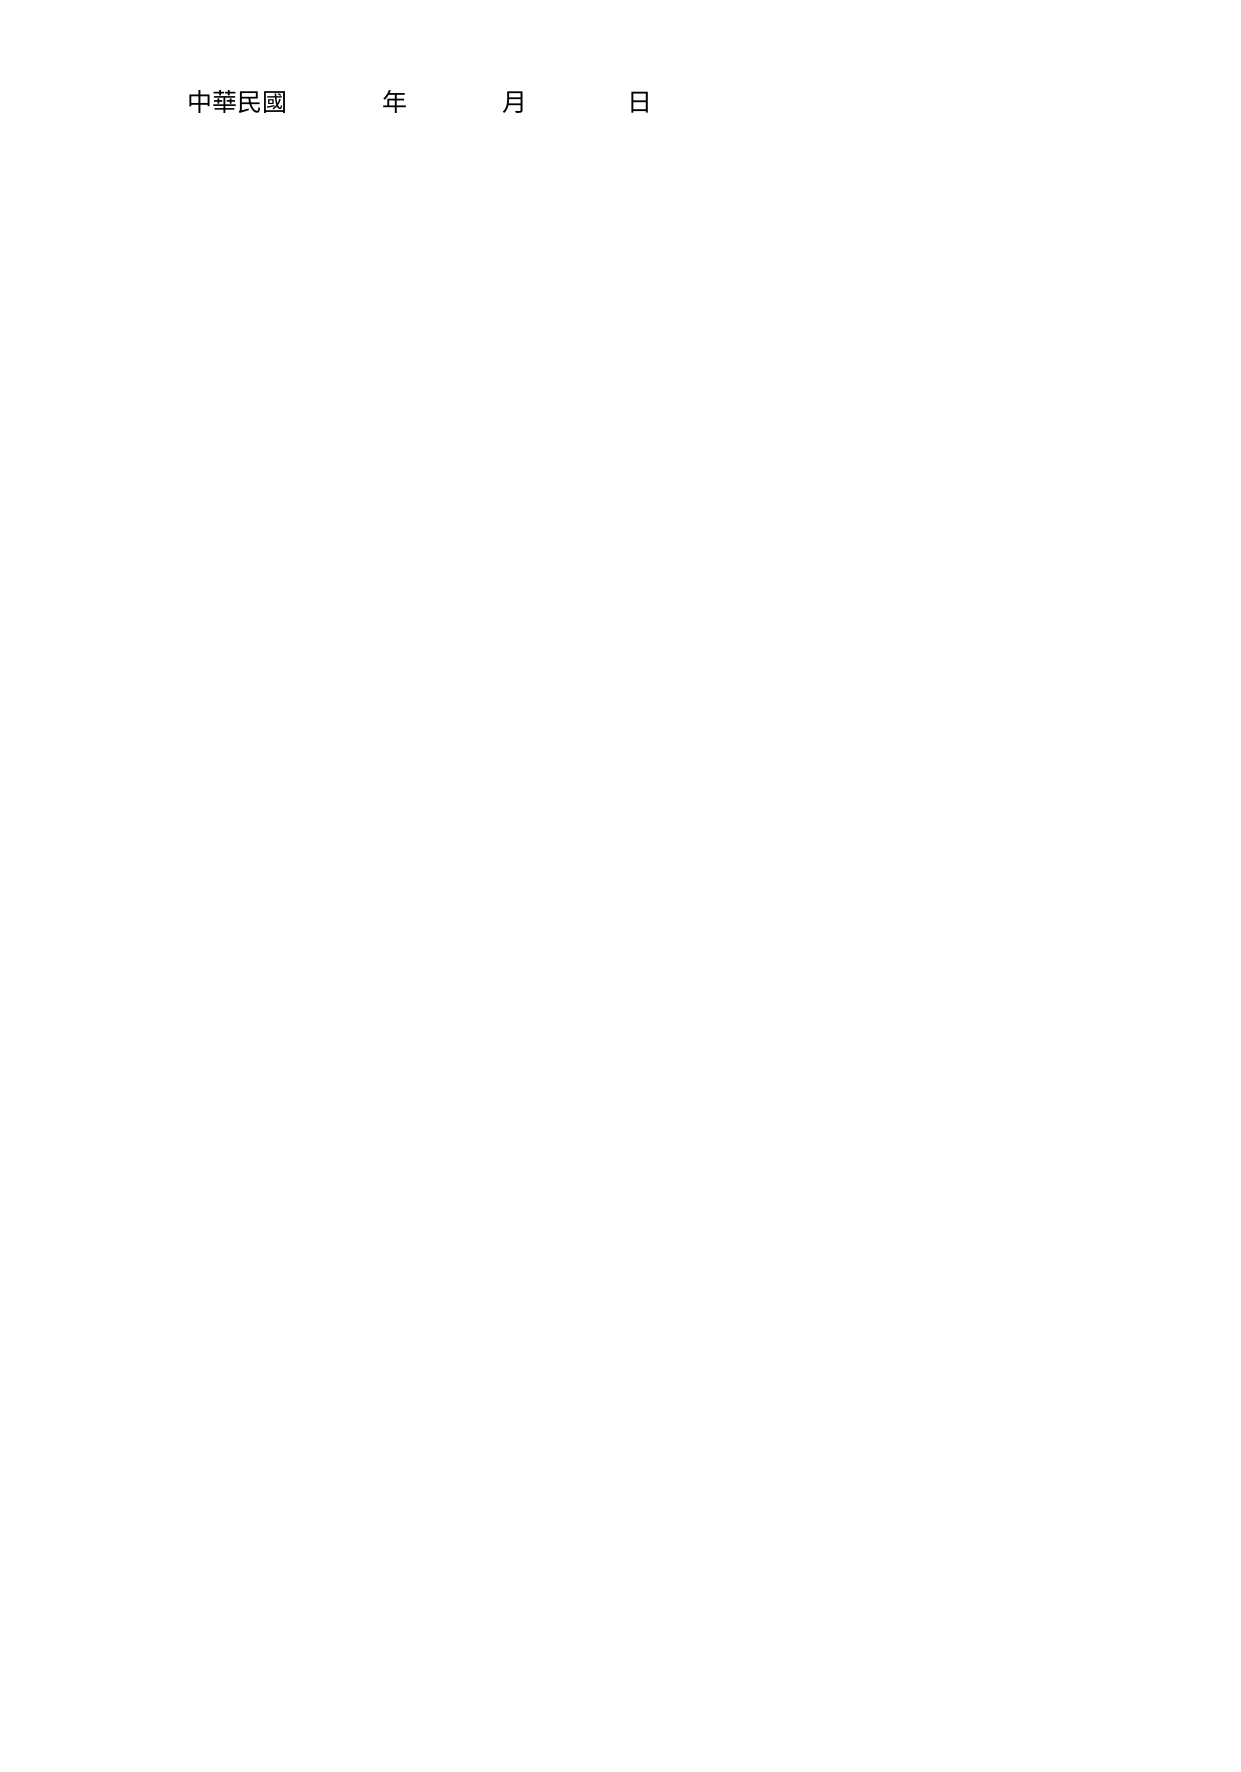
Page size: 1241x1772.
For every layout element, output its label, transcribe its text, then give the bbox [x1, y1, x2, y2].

text 中華民國 年 月 日 [187, 88, 1120, 117]
